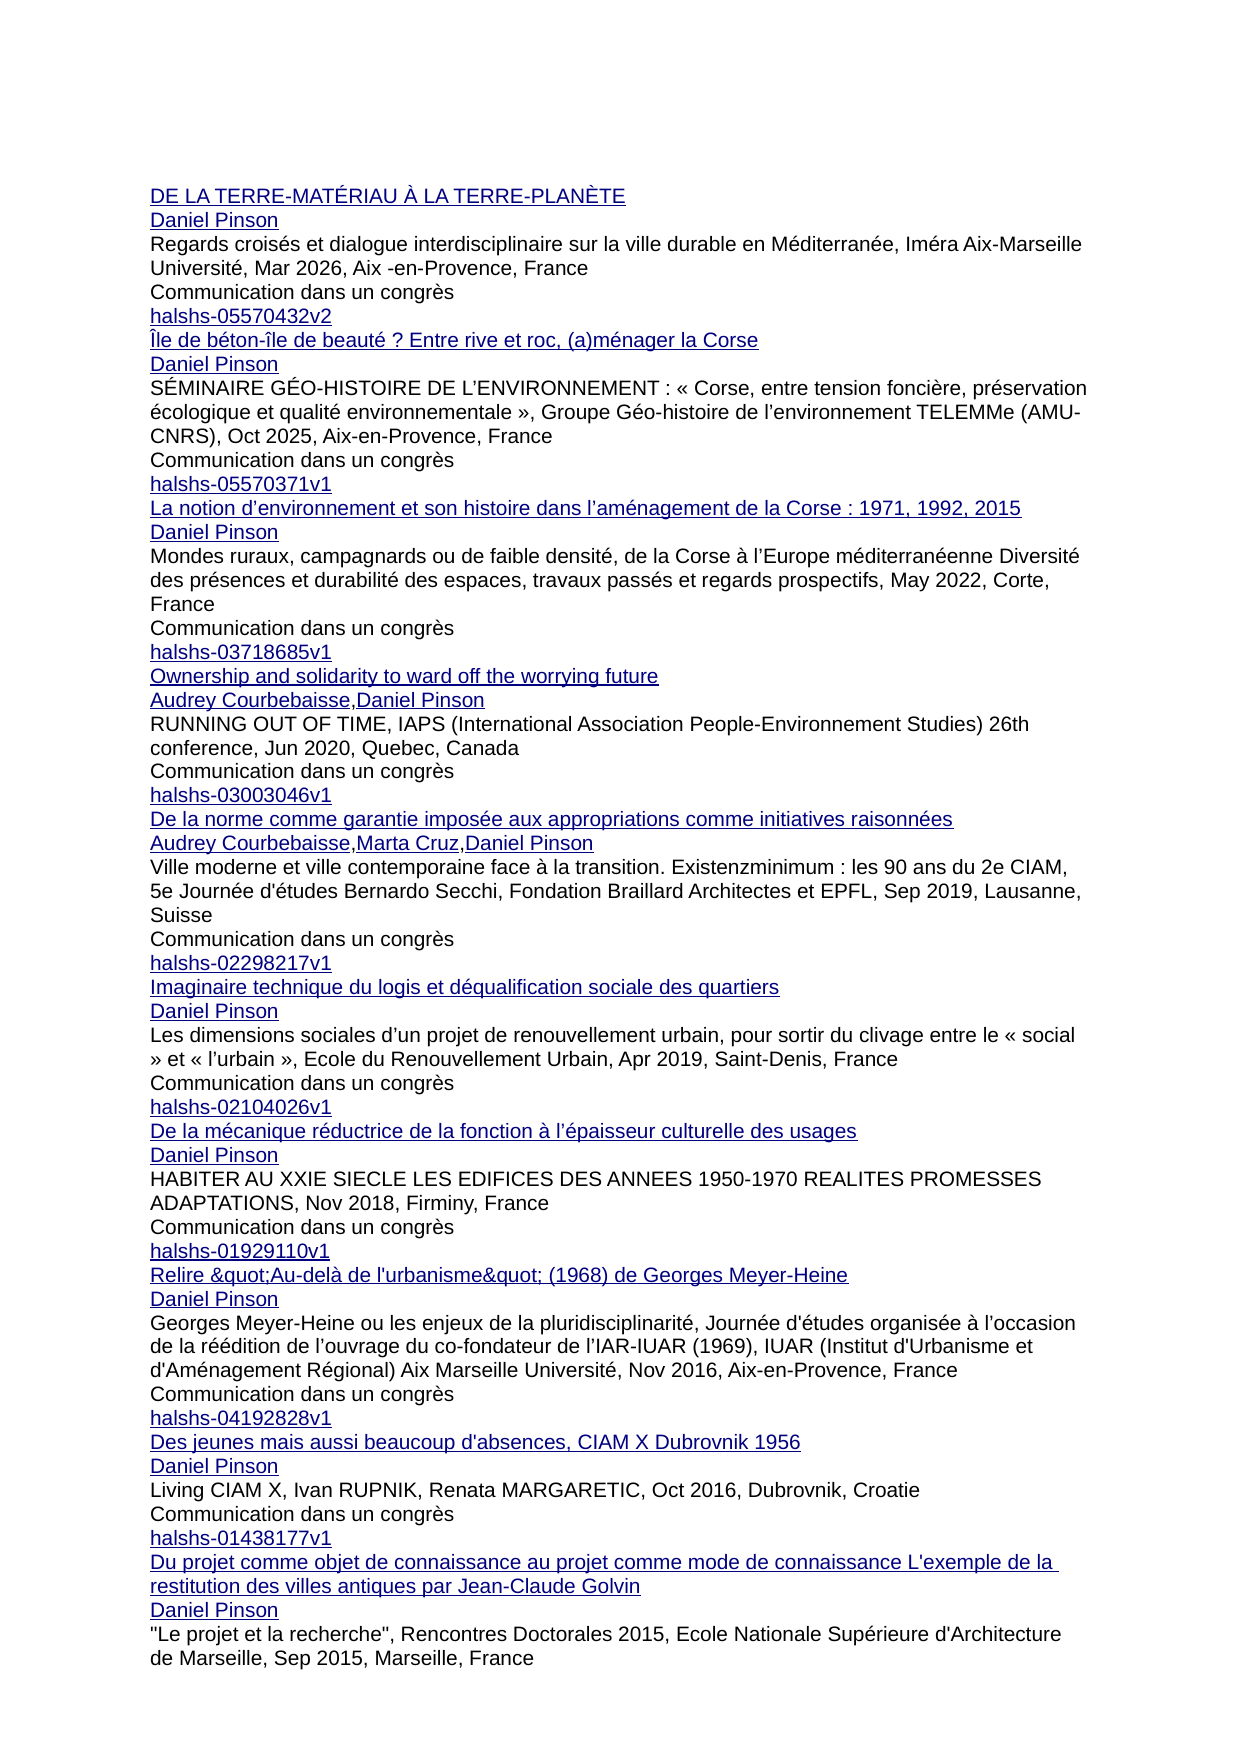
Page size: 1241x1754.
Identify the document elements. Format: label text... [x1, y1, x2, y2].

table_cell Relire &quot;Au-delà de l'urbanisme&quot; (1968) de Georges Meyer-Heine Daniel Pinson Georges Meyer-Heine ou les enjeux de la pluridisciplinarité, Journée d'études organisée à l’occasion de la réédition de l’ouvrage du co-fondateur de l’IAR-IUAR (1969), IUAR (Institut d'Urbanisme et d'Aménagement Régional) Aix Marseille Université, Nov 2016, Aix-en-Provence, France Communication dans un congrès halshs-04192828v1 [150, 1263, 1090, 1430]
table_cell De la mécanique réductrice de la fonction à l’épaisseur culturelle des usages Daniel Pinson HABITER AU XXIE SIECLE LES EDIFICES DES ANNEES 1950-1970 REALITES PROMESSES ADAPTATIONS, Nov 2018, Firminy, France Communication dans un congrès halshs-01929110v1 [150, 1119, 1090, 1262]
table_header DE LA TERRE-MATÉRIAU À LA TERRE-PLANÈTE Daniel Pinson Regards croisés et dialogue interdisciplinaire sur la ville durable en Méditerranée, Iméra Aix-Marseille Université, Mar 2026, Aix -en-Provence, France Communication dans un congrès halshs-05570432v2 [150, 184, 1090, 328]
table_cell Imaginaire technique du logis et déqualification sociale des quartiers Daniel Pinson Les dimensions sociales d’un projet de renouvellement urbain, pour sortir du clivage entre le « social » et « l’urbain », Ecole du Renouvellement Urbain, Apr 2019, Saint-Denis, France Communication dans un congrès halshs-02104026v1 [150, 975, 1090, 1119]
table_cell Du projet comme objet de connaissance au projet comme mode de connaissance L'exemple de la restitution des villes antiques par Jean-Claude Golvin Daniel Pinson "Le projet et la recherche", Rencontres Doctorales 2015, Ecole Nationale Supérieure d'Architecture de Marseille, Sep 2015, Marseille, France [150, 1550, 1090, 1670]
table_cell Ownership and solidarity to ward off the worrying future Audrey Courbebaisse,Daniel Pinson RUNNING OUT OF TIME, IAPS (International Association People-Environnement Studies) 26th conference, Jun 2020, Quebec, Canada Communication dans un congrès halshs-03003046v1 [150, 664, 1090, 807]
table_cell De la norme comme garantie imposée aux appropriations comme initiatives raisonnées Audrey Courbebaisse,Marta Cruz,Daniel Pinson Ville moderne et ville contemporaine face à la transition. Existenzminimum : les 90 ans du 2e CIAM, 5e Journée d'études Bernardo Secchi, Fondation Braillard Architectes et EPFL, Sep 2019, Lausanne, Suisse Communication dans un congrès halshs-02298217v1 [150, 807, 1090, 975]
table_cell Île de béton-île de beauté ? Entre rive et roc, (a)ménager la Corse Daniel Pinson SÉMINAIRE GÉO-HISTOIRE DE L’ENVIRONNEMENT : « Corse, entre tension foncière, préservation écologique et qualité environnementale », Groupe Géo-histoire de l’environnement TELEMMe (AMU-CNRS), Oct 2025, Aix-en-Provence, France Communication dans un congrès halshs-05570371v1 [150, 328, 1090, 496]
table_cell Des jeunes mais aussi beaucoup d'absences, CIAM X Dubrovnik 1956 Daniel Pinson Living CIAM X, Ivan RUPNIK, Renata MARGARETIC, Oct 2016, Dubrovnik, Croatie Communication dans un congrès halshs-01438177v1 [150, 1430, 1090, 1550]
table_cell La notion d’environnement et son histoire dans l’aménagement de la Corse : 1971, 1992, 2015 Daniel Pinson Mondes ruraux, campagnards ou de faible densité, de la Corse à l’Europe méditerranéenne Diversité des présences et durabilité des espaces, travaux passés et regards prospectifs, May 2022, Corte, France Communication dans un congrès halshs-03718685v1 [150, 496, 1090, 663]
